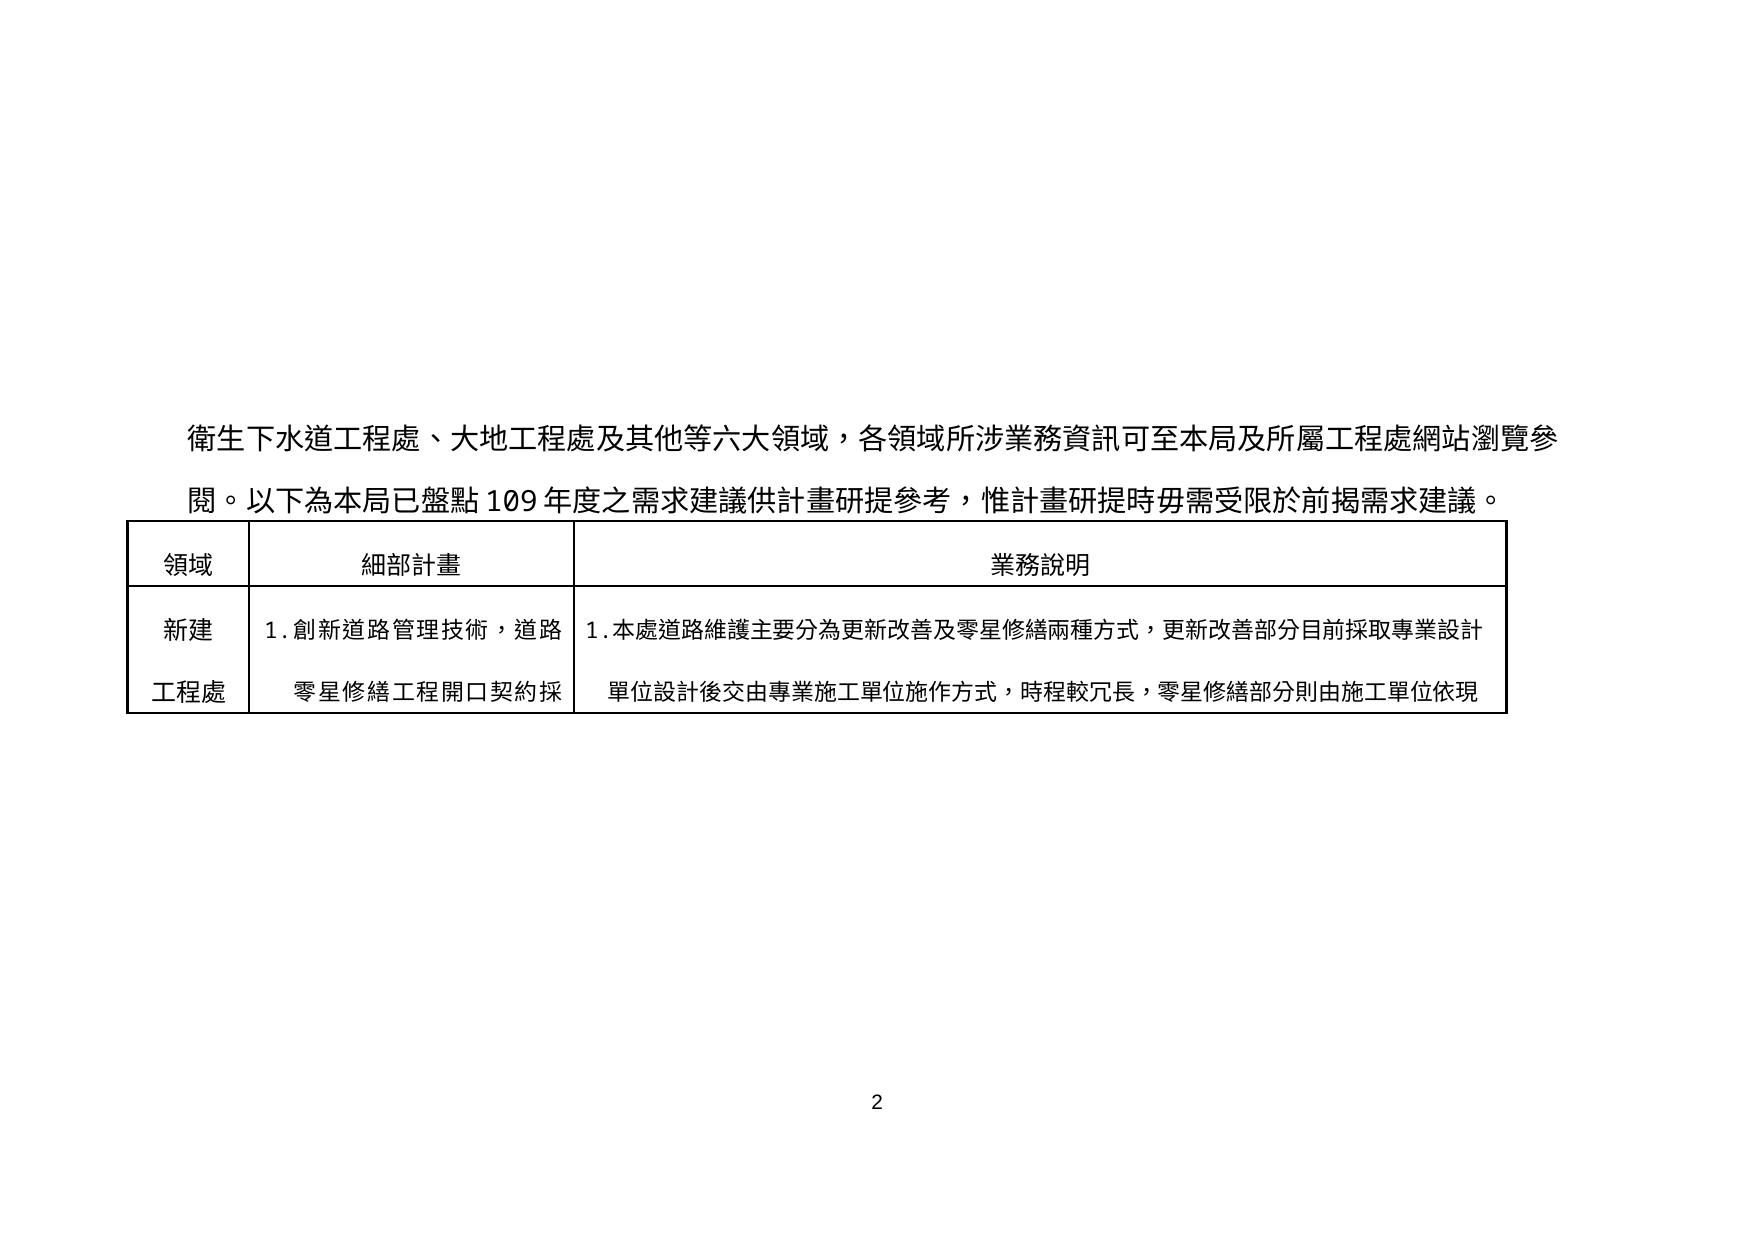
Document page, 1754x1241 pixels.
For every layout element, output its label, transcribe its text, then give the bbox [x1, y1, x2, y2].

text 本局推動本市公共設施基礎建設，致力於營造宜居永續城市，業務層面涵蓋海綿城市、田園城市、道管中心等重大政策，以及本市道路橋梁、公共建築、防洪排水、河川管理、污水處理、資源循環、公園生態、路燈節能、坡地管理等，本計畫補助範疇為本局及所屬各工程處轄管業務具創新性或前瞻性之政策規劃、技術工法或管理模式等工務建設科學研究創新計畫，徵求領域分為新建工程處、水利工程處、公園路燈工程管理處、衛生下水道工程處、大地工程處及其他等六大領域，各領域所涉業務資訊可至本局及所屬工程處網站瀏覽參閱。以下為本局已盤點109年度之需求建議供計畫研提參考，惟計畫研提時毋需受限於前揭需求建議。 [187, 395, 1566, 520]
table_cell 1.本處道路維護主要分為更新改善及零星修繕兩種方式，更新改善部分目前採取專業設計單位設計後交由專業施工單位施作方式，時程較冗長，零星修繕部分則由施工單位依現 [575, 587, 1505, 712]
table_header 業務說明 [575, 522, 1505, 585]
table_cell 創新道路管理技術，道路零星修繕工程開口契約採成效式契約之可行性研究 橋梁檢測智慧化可行性評估 [250, 587, 573, 712]
table_header 領域 [129, 522, 248, 585]
table_cell 新建 工程處 [129, 587, 248, 712]
table_header 細部計畫 [250, 522, 573, 585]
